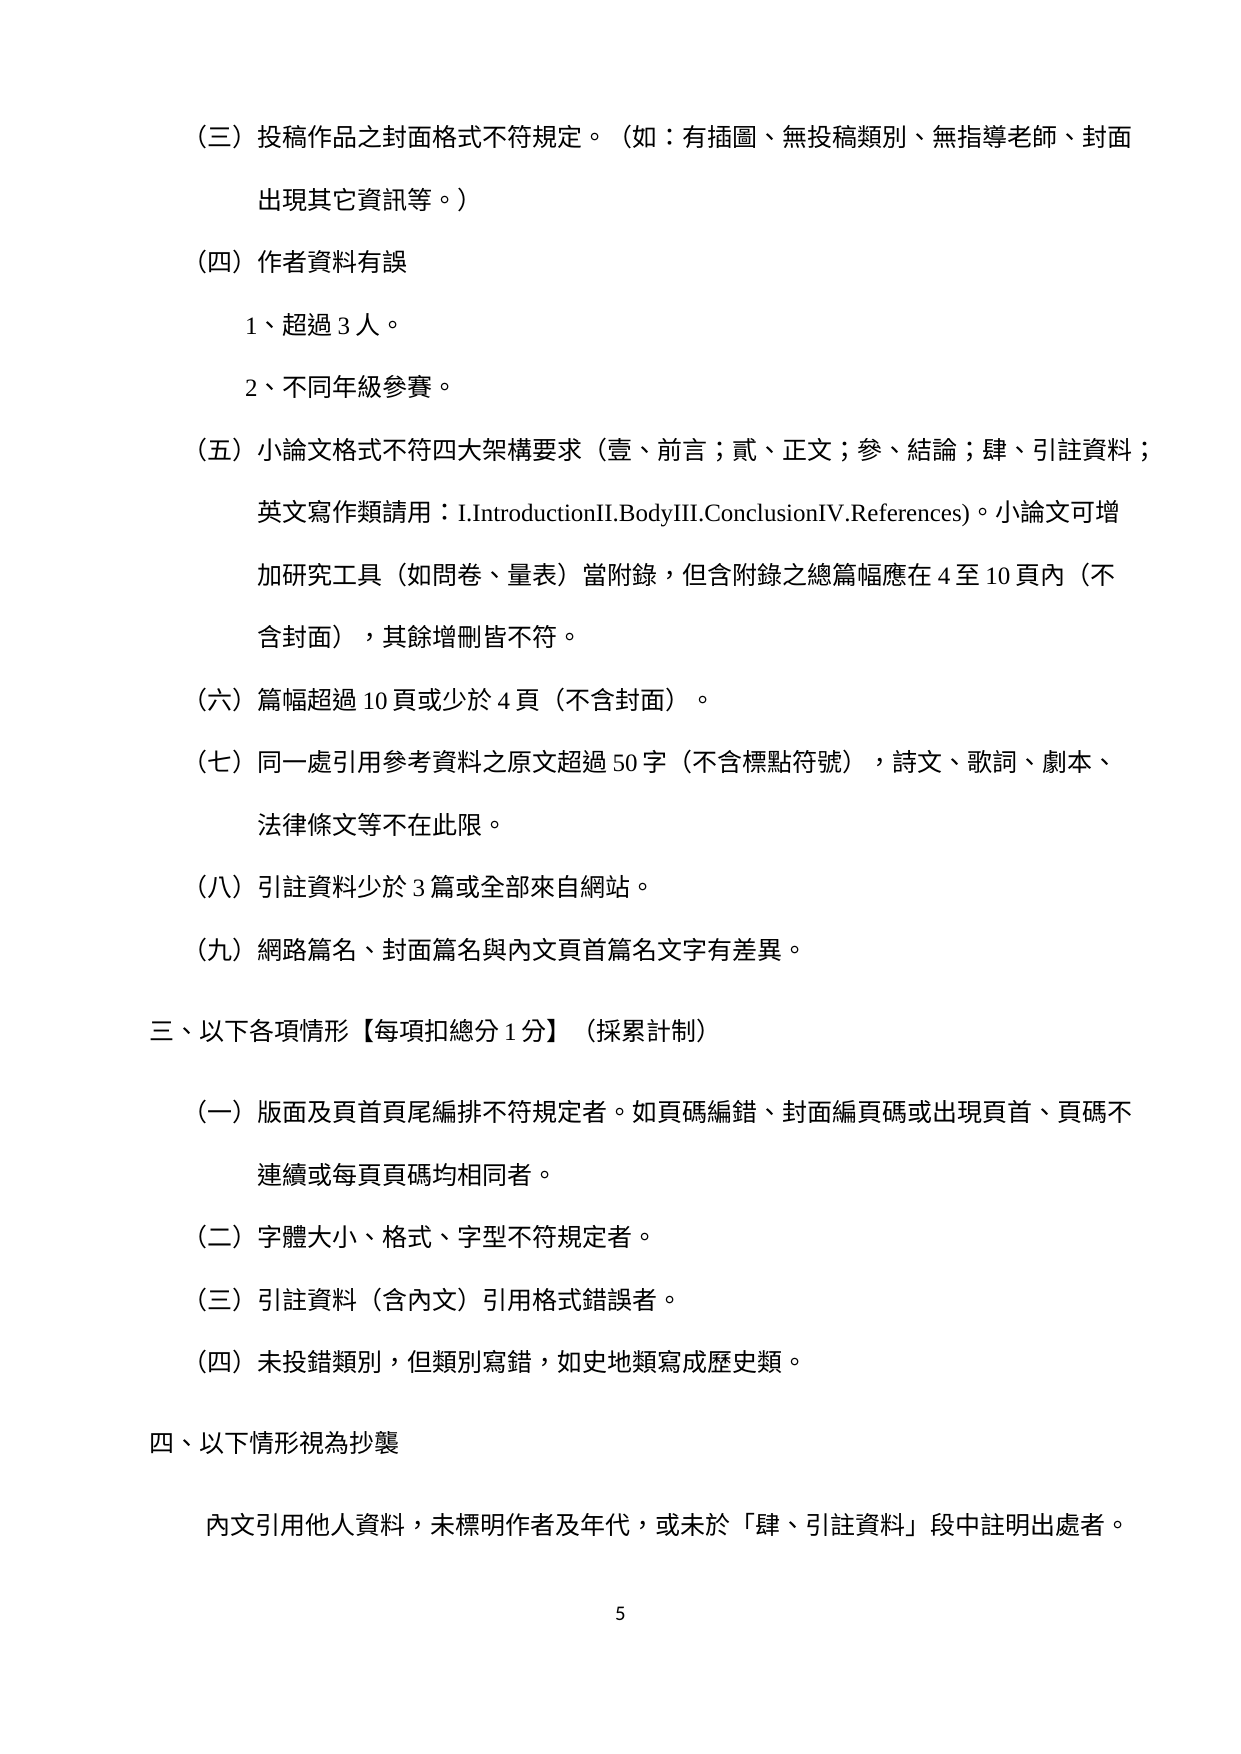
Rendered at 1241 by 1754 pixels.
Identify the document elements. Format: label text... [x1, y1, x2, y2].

text （七）同一處引用參考資料之原文超過50字（不含標點符號），詩文、歌詞、劇本、法律條文等不在此限。 [182, 719, 1137, 844]
text （九）網路篇名、封面篇名與內文頁首篇名文字有差異。 [182, 907, 1137, 969]
text （五）小論文格式不符四大架構要求（壹、前言；貳、正文；參、結論；肆、引註資料；英文寫作類請用：I.IntroductionII.BodyIII.ConclusionIV.References)。小論文可增加研究工具（如問卷、量表）當附錄，但含附錄之總篇幅應在4至10頁內（不含封面），其餘增刪皆不符。 [182, 407, 1137, 657]
text 四、以下情形視為抄襲 [149, 1400, 1137, 1463]
text （八）引註資料少於3篇或全部來自網站。 [182, 844, 1137, 907]
text （三）引註資料（含內文）引用格式錯誤者。 [182, 1257, 1137, 1319]
text 1、超過3人。 [245, 282, 1137, 344]
text 三、以下各項情形【每項扣總分1分】（採累計制） [149, 988, 1137, 1050]
text 2、不同年級參賽。 [245, 344, 1137, 407]
text （六）篇幅超過10頁或少於4頁（不含封面）。 [182, 657, 1137, 719]
text （二）字體大小、格式、字型不符規定者。 [182, 1194, 1137, 1257]
text （一）版面及頁首頁尾編排不符規定者。如頁碼編錯、封面編頁碼或出現頁首、頁碼不連續或每頁頁碼均相同者。 [182, 1069, 1137, 1194]
text 內文引用他人資料，未標明作者及年代，或未於「肆、引註資料」段中註明出處者。 [156, 1482, 1137, 1544]
text （四）未投錯類別，但類別寫錯，如史地類寫成歷史類。 [182, 1319, 1137, 1382]
text （三）投稿作品之封面格式不符規定。（如：有插圖、無投稿類別、無指導老師、封面出現其它資訊等。） [182, 94, 1137, 219]
text （四）作者資料有誤 [182, 219, 1137, 282]
